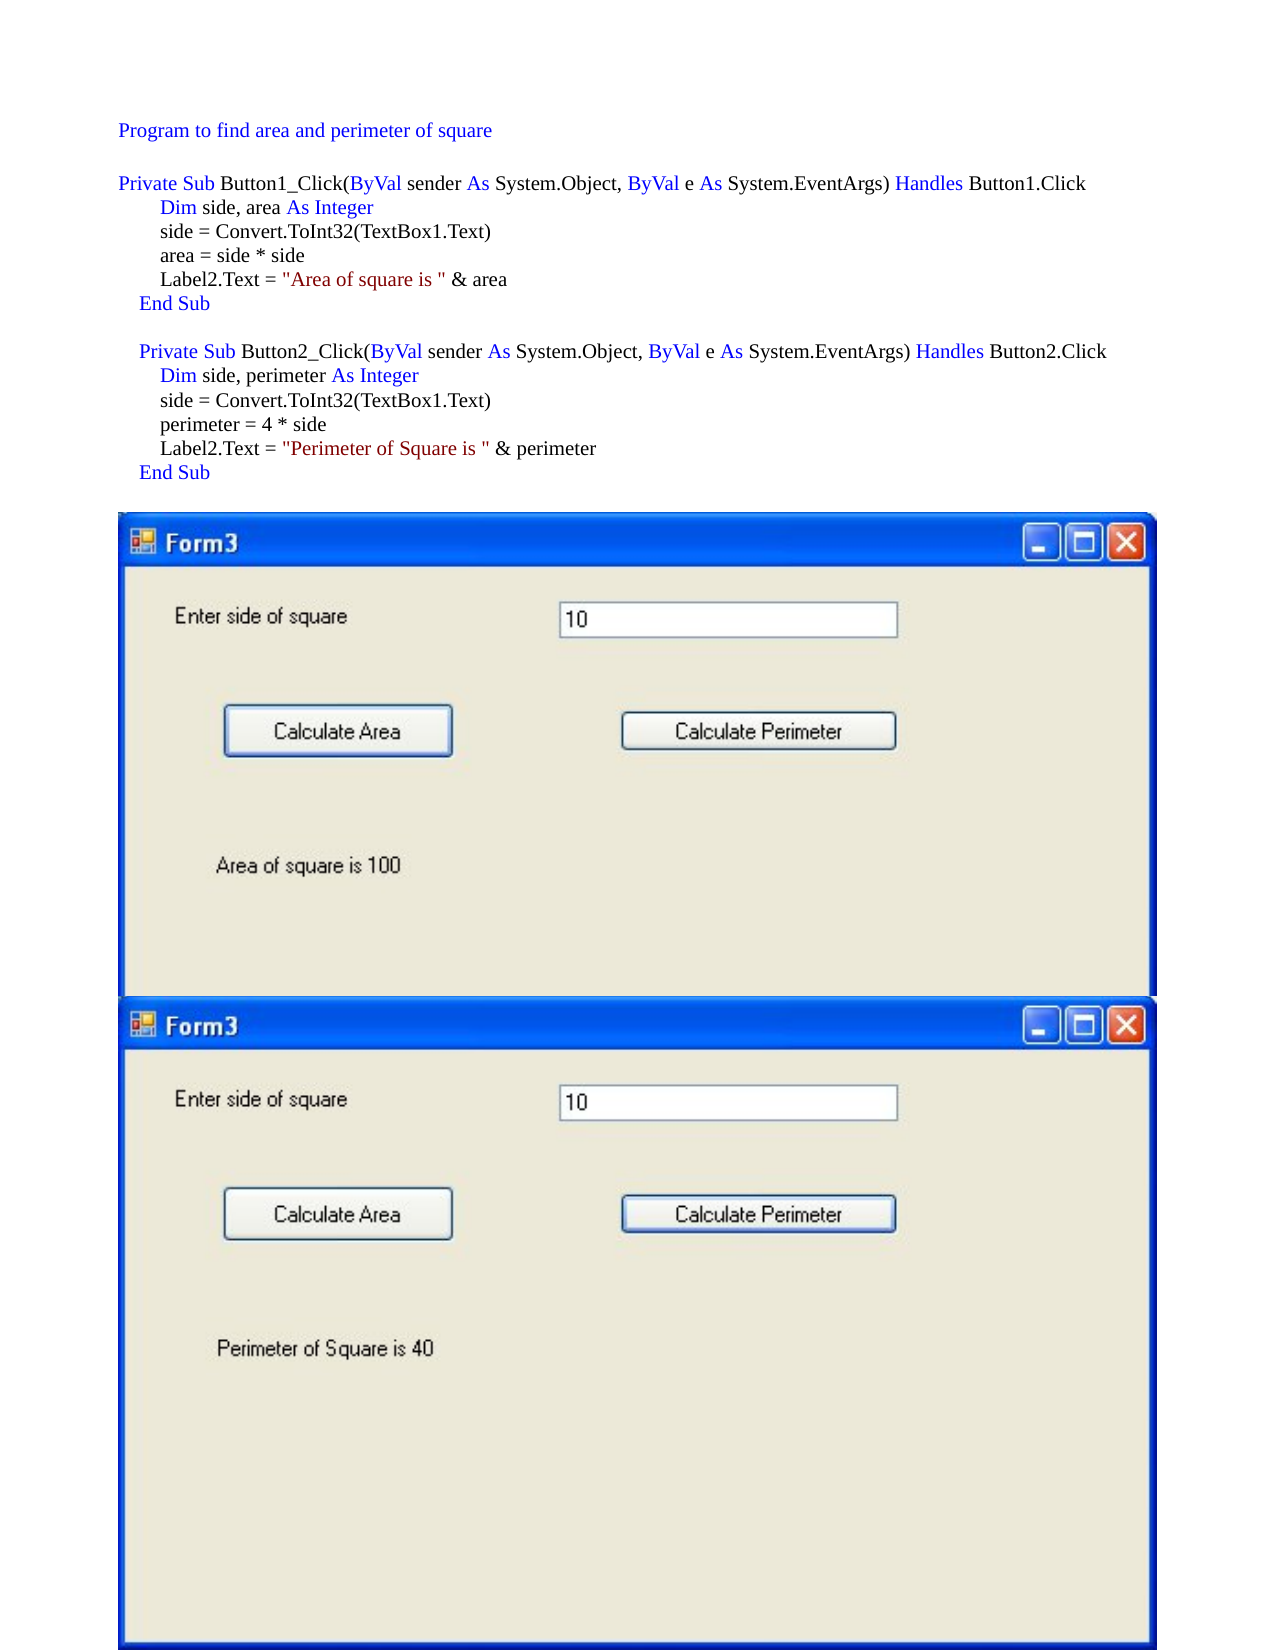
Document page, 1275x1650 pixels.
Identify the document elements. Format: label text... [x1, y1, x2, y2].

text Program to find area and perimeter of square [118, 118, 1157, 142]
text Label2.Text = "Perimeter of Square is " & perimeter [118, 436, 1157, 460]
text Private Sub Button1_Click(ByVal sender As System.Object, ByVal e As System.EventArgs) Handles Button1.Click [118, 171, 1157, 195]
text Dim side, perimeter As Integer [118, 363, 1157, 387]
text Private Sub Button2_Click(ByVal sender As System.Object, ByVal e As System.EventArgs) Handles Button2.Click [118, 339, 1157, 363]
text side = Convert.ToInt32(TextBox1.Text) [118, 387, 1157, 412]
text Label2.Text = "Area of square is " & area [118, 267, 1157, 291]
text Dim side, area As Integer [118, 195, 1157, 219]
text perimeter = 4 * side [118, 412, 1157, 436]
picture [118, 512, 1157, 1650]
text End Sub [118, 460, 1157, 484]
text area = side * side [118, 243, 1157, 267]
text End Sub [118, 291, 1157, 315]
text side = Convert.ToInt32(TextBox1.Text) [118, 219, 1157, 243]
